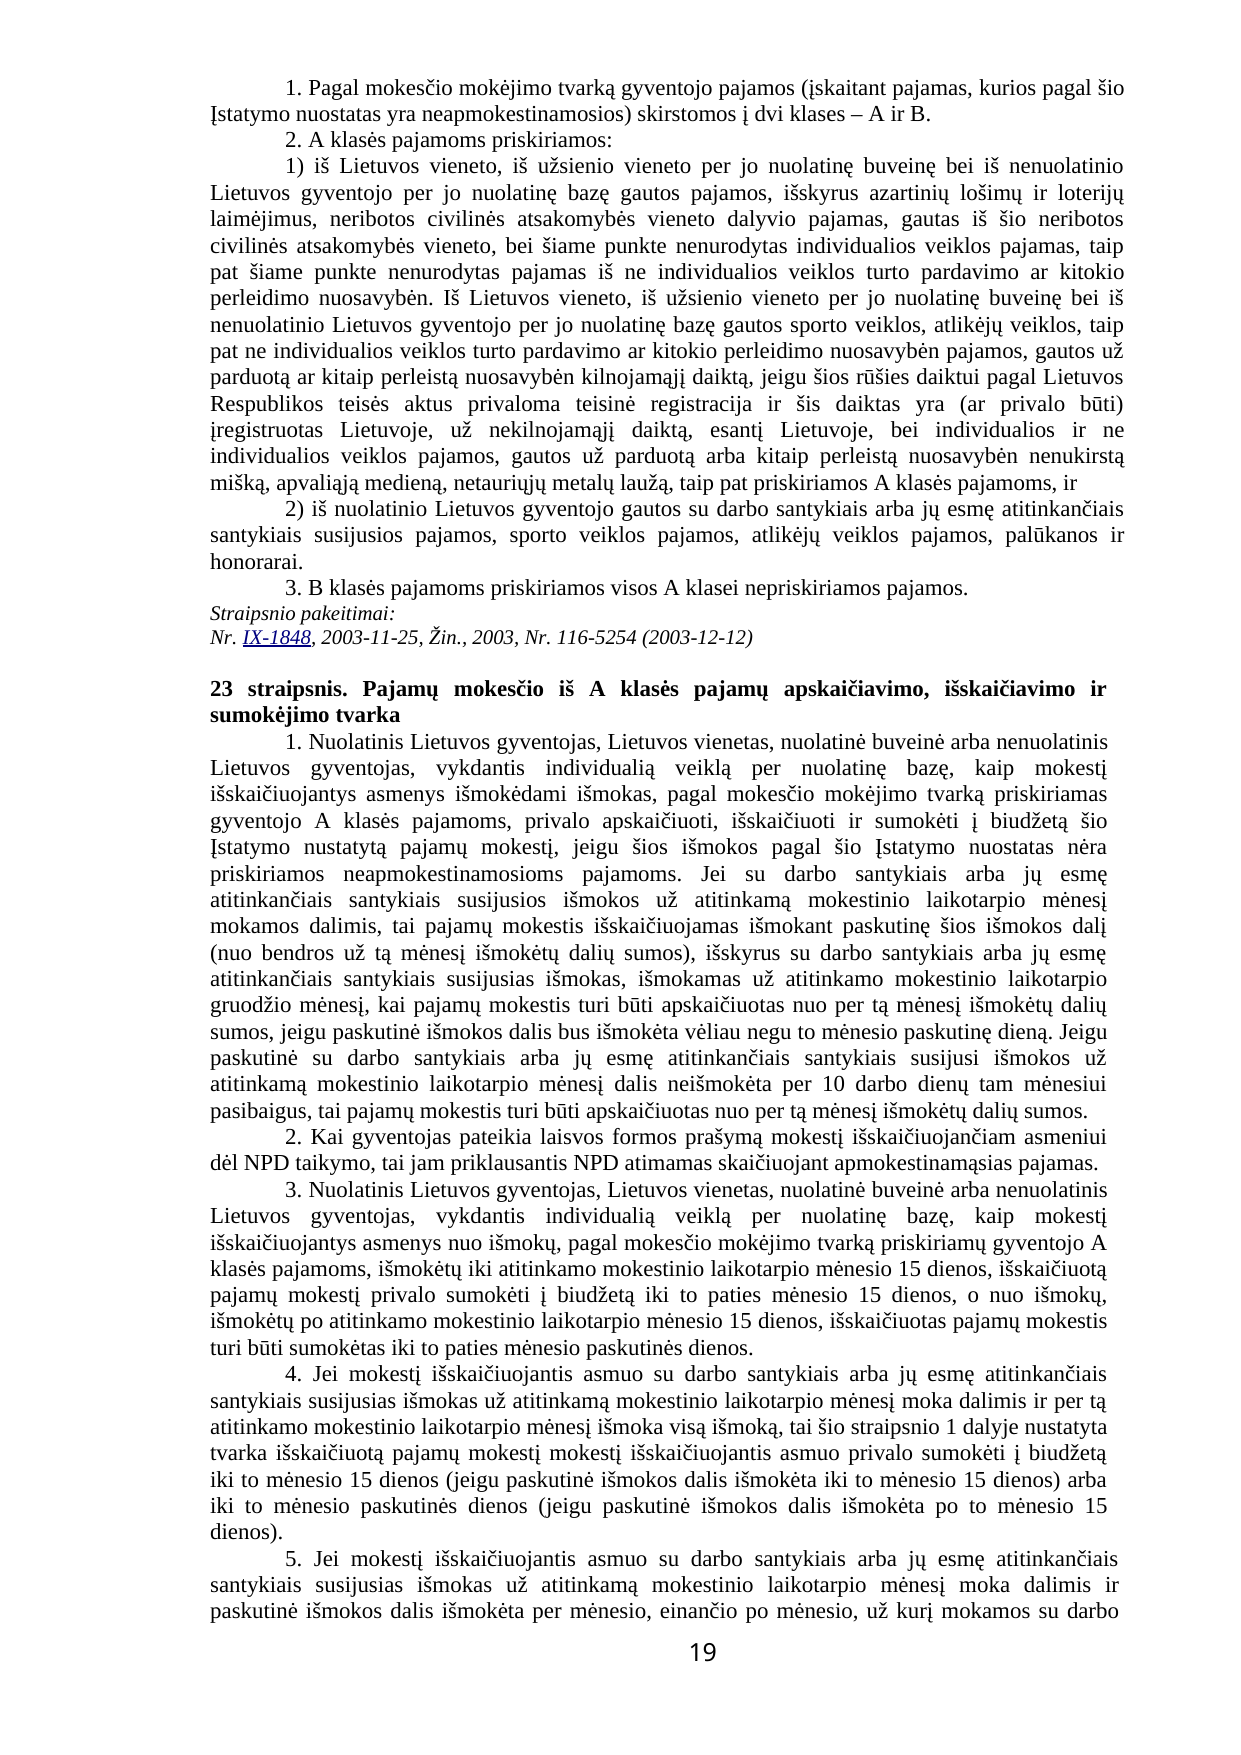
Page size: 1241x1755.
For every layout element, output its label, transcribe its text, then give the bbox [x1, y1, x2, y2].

text 5. Jei mokestį išskaičiuojantis asmuo su darbo santykiais arba jų esmę atitinkančiais santykiais susijusias išmokas už atitinkamą mokestinio laikotarpio mėnesį moka dalimis ir paskutinė išmokos dalis išmokėta per mėnesio, einančio po mėnesio, už kurį mokamos su darbo [210, 1545, 1120, 1624]
text 1) iš Lietuvos vieneto, iš užsienio vieneto per jo nuolatinę buveinę bei iš nenuolatinio Lietuvos gyventojo per jo nuolatinę bazę gautos pajamos, išskyrus azartinių lošimų ir loterijų laimėjimus, neribotos civilinės atsakomybės vieneto dalyvio pajamas, gautas iš šio neribotos civilinės atsakomybės vieneto, bei šiame punkte nenurodytas individualios veiklos pajamas, taip pat šiame punkte nenurodytas pajamas iš ne individualios veiklos turto pardavimo ar kitokio perleidimo nuosavybėn. Iš Lietuvos vieneto, iš užsienio vieneto per jo nuolatinę buveinę bei iš nenuolatinio Lietuvos gyventojo per jo nuolatinę bazę gautos sporto veiklos, atlikėjų veiklos, taip pat ne individualios veiklos turto pardavimo ar kitokio perleidimo nuosavybėn pajamos, gautos už parduotą ar kitaip perleistą nuosavybėn kilnojamąjį daiktą, jeigu šios rūšies daiktui pagal Lietuvos Respublikos teisės aktus privaloma teisinė registracija ir šis daiktas yra (ar privalo būti) įregistruotas Lietuvoje, už nekilnojamąjį daiktą, esantį Lietuvoje, bei individualios ir ne individualios veiklos pajamos, gautos už parduotą arba kitaip perleistą nuosavybėn nenukirstą mišką, apvaliąją medieną, netauriųjų metalų laužą, taip pat priskiriamos A klasės pajamoms, ir [210, 153, 1126, 495]
text 4. Jei mokestį išskaičiuojantis asmuo su darbo santykiais arba jų esmę atitinkančiais santykiais susijusias išmokas už atitinkamą mokestinio laikotarpio mėnesį moka dalimis ir per tą atitinkamo mokestinio laikotarpio mėnesį išmoka visą išmoką, tai šio straipsnio 1 dalyje nustatyta tvarka išskaičiuotą pajamų mokestį mokestį išskaičiuojantis asmuo privalo sumokėti į biudžetą iki to mėnesio 15 dienos (jeigu paskutinė išmokos dalis išmokėta iki to mėnesio 15 dienos) arba iki to mėnesio paskutinės dienos (jeigu paskutinė išmokos dalis išmokėta po to mėnesio 15 dienos). [210, 1360, 1108, 1545]
text 1. Pagal mokesčio mokėjimo tvarką gyventojo pajamos (įskaitant pajamas, kurios pagal šio Įstatymo nuostatas yra neapmokestinamosios) skirstomos į dvi klases – A ir B. [210, 73, 1126, 126]
text 23 straipsnis. Pajamų mokesčio iš A klasės pajamų apskaičiavimo, išskaičiavimo ir sumokėjimo tvarka [210, 675, 1108, 728]
text 2. A klasės pajamoms priskiriamos: [210, 126, 1126, 153]
text 1. Nuolatinis Lietuvos gyventojas, Lietuvos vienetas, nuolatinė buveinė arba nenuolatinis Lietuvos gyventojas, vykdantis individualią veiklą per nuolatinę bazę, kaip mokestį išskaičiuojantys asmenys išmokėdami išmokas, pagal mokesčio mokėjimo tvarką priskiriamas gyventojo A klasės pajamoms, privalo apskaičiuoti, išskaičiuoti ir sumokėti į biudžetą šio Įstatymo nustatytą pajamų mokestį, jeigu šios išmokos pagal šio Įstatymo nuostatas nėra priskiriamos neapmokestinamosioms pajamoms. Jei su darbo santykiais arba jų esmę atitinkančiais santykiais susijusios išmokos už atitinkamą mokestinio laikotarpio mėnesį mokamos dalimis, tai pajamų mokestis išskaičiuojamas išmokant paskutinę šios išmokos dalį (nuo bendros už tą mėnesį išmokėtų dalių sumos), išskyrus su darbo santykiais arba jų esmę atitinkančiais santykiais susijusias išmokas, išmokamas už atitinkamo mokestinio laikotarpio gruodžio mėnesį, kai pajamų mokestis turi būti apskaičiuotas nuo per tą mėnesį išmokėtų dalių sumos, jeigu paskutinė išmokos dalis bus išmokėta vėliau negu to mėnesio paskutinę dieną. Jeigu paskutinė su darbo santykiais arba jų esmę atitinkančiais santykiais susijusi išmokos už atitinkamą mokestinio laikotarpio mėnesį dalis neišmokėta per 10 darbo dienų tam mėnesiui pasibaigus, tai pajamų mokestis turi būti apskaičiuotas nuo per tą mėnesį išmokėtų dalių sumos. [210, 728, 1108, 1123]
text 2) iš nuolatinio Lietuvos gyventojo gautos su darbo santykiais arba jų esmę atitinkančiais santykiais susijusios pajamos, sporto veiklos pajamos, atlikėjų veiklos pajamos, palūkanos ir honorarai. [210, 495, 1126, 574]
text 3. B klasės pajamoms priskiriamos visos A klasei nepriskiriamos pajamos. [210, 574, 1126, 601]
text Nr. IX-1848, 2003-11-25, Žin., 2003, Nr. 116-5254 (2003-12-12) [210, 625, 1120, 649]
text 2. Kai gyventojas pateikia laisvos formos prašymą mokestį išskaičiuojančiam asmeniui dėl NPD taikymo, tai jam priklausantis NPD atimamas skaičiuojant apmokestinamąsias pajamas. [210, 1123, 1108, 1176]
text 3. Nuolatinis Lietuvos gyventojas, Lietuvos vienetas, nuolatinė buveinė arba nenuolatinis Lietuvos gyventojas, vykdantis individualią veiklą per nuolatinę bazę, kaip mokestį išskaičiuojantys asmenys nuo išmokų, pagal mokesčio mokėjimo tvarką priskiriamų gyventojo A klasės pajamoms, išmokėtų iki atitinkamo mokestinio laikotarpio mėnesio 15 dienos, išskaičiuotą pajamų mokestį privalo sumokėti į biudžetą iki to paties mėnesio 15 dienos, o nuo išmokų, išmokėtų po atitinkamo mokestinio laikotarpio mėnesio 15 dienos, išskaičiuotas pajamų mokestis turi būti sumokėtas iki to paties mėnesio paskutinės dienos. [210, 1176, 1108, 1360]
text Straipsnio pakeitimai: [210, 601, 1120, 625]
